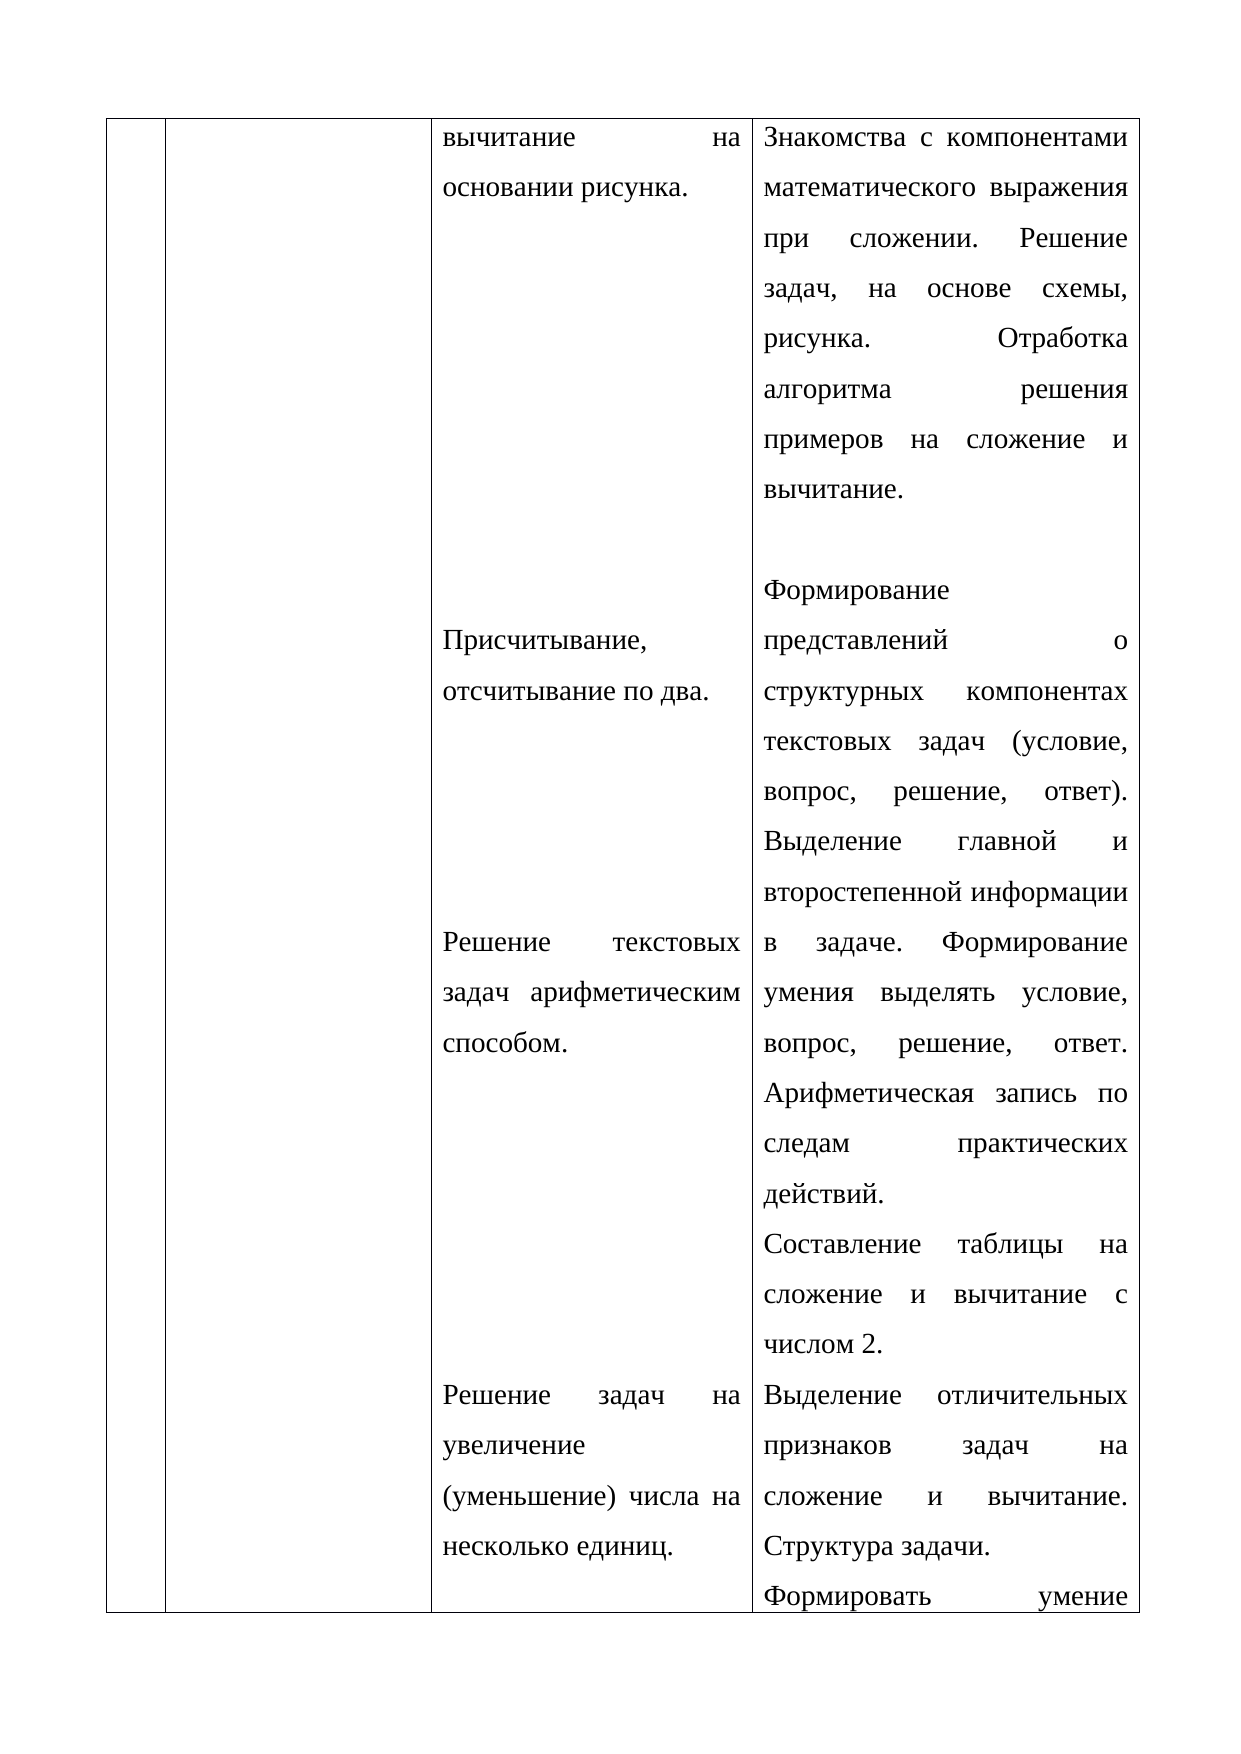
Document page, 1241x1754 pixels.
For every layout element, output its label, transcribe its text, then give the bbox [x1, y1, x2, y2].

table_cell [107, 119, 165, 1612]
table_cell [166, 119, 431, 1612]
table_cell вычитание на основании рисунка. Присчитывание, отсчитывание по два. Решение текстовых задач арифметическим способом. Решение задач на увеличение (уменьшение) числа на несколько единиц. [432, 119, 752, 1612]
table_cell Знакомства с компонентами математического выражения при сложении. Решение задач, на основе схемы, рисунка. Отработка алгоритма решения примеров на сложение и вычитание. Формирование представлений о структурных компонентах текстовых задач (условие, вопрос, решение, ответ). Выделение главной и второстепенной информации в задаче. Формирование умения выделять условие, вопрос, решение, ответ. Арифметическая запись по следам практических действий. Составление таблицы на сложение и вычитание с числом 2. Выделение отличительных признаков задач на сложение и вычитание. Структура задачи. Формировать умение [753, 119, 1139, 1612]
